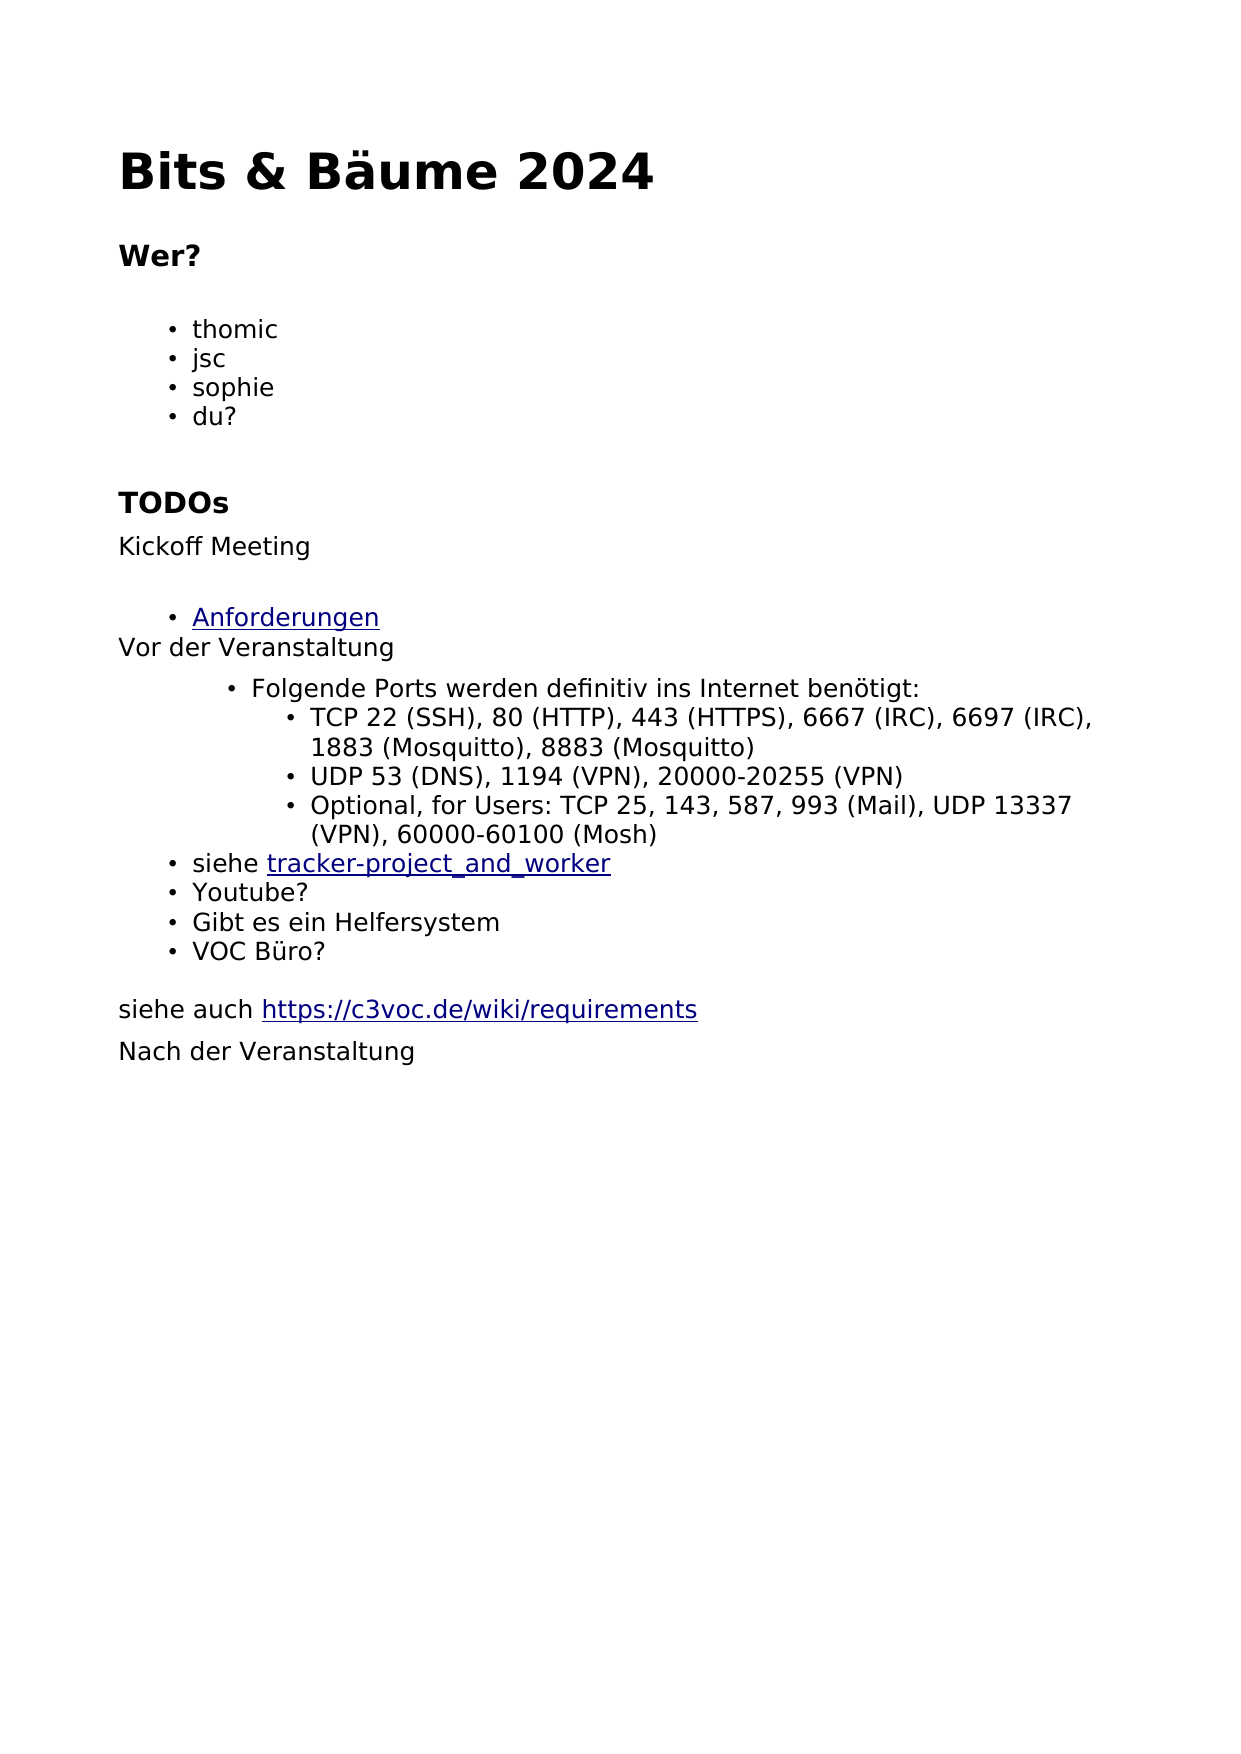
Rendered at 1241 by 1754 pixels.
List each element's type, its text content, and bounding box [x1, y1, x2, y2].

subtitle TODOs [118, 486, 1122, 520]
list UDP 53 (DNS), 1194 (VPN), 20000-20255 (VPN) [295, 762, 1122, 791]
subtitle Bits & Bäume 2024 [118, 143, 1122, 201]
list TCP 22 (SSH), 80 (HTTP), 443 (HTTPS), 6667 (IRC), 6697 (IRC), 1883 (Mosquitto), 8883 (Mosquitto) [295, 703, 1122, 762]
list Anforderungen [177, 603, 1122, 633]
list Gibt es ein Helfersystem [177, 908, 1122, 937]
text Kickoff Meeting [118, 532, 1122, 562]
text Vor der Veranstaltung [118, 633, 1122, 662]
list Optional, for Users: TCP 25, 143, 587, 993 (Mail), UDP 13337 (VPN), 60000-60100 (Mosh) [295, 791, 1122, 849]
subtitle Wer? [118, 239, 1122, 273]
list Youtube? [177, 878, 1122, 908]
text siehe auch https://c3voc.de/wiki/requirements [118, 996, 1122, 1025]
list jsc [177, 344, 1122, 373]
list thomic [177, 315, 1122, 344]
list siehe tracker-project_and_worker [177, 849, 1122, 878]
list sophie [177, 373, 1122, 402]
list VOC Büro? [177, 937, 1122, 966]
list du? [177, 402, 1122, 431]
list Folgende Ports werden definitiv ins Internet benötigt: [236, 674, 1122, 703]
text Nach der Veranstaltung [118, 1037, 1122, 1066]
